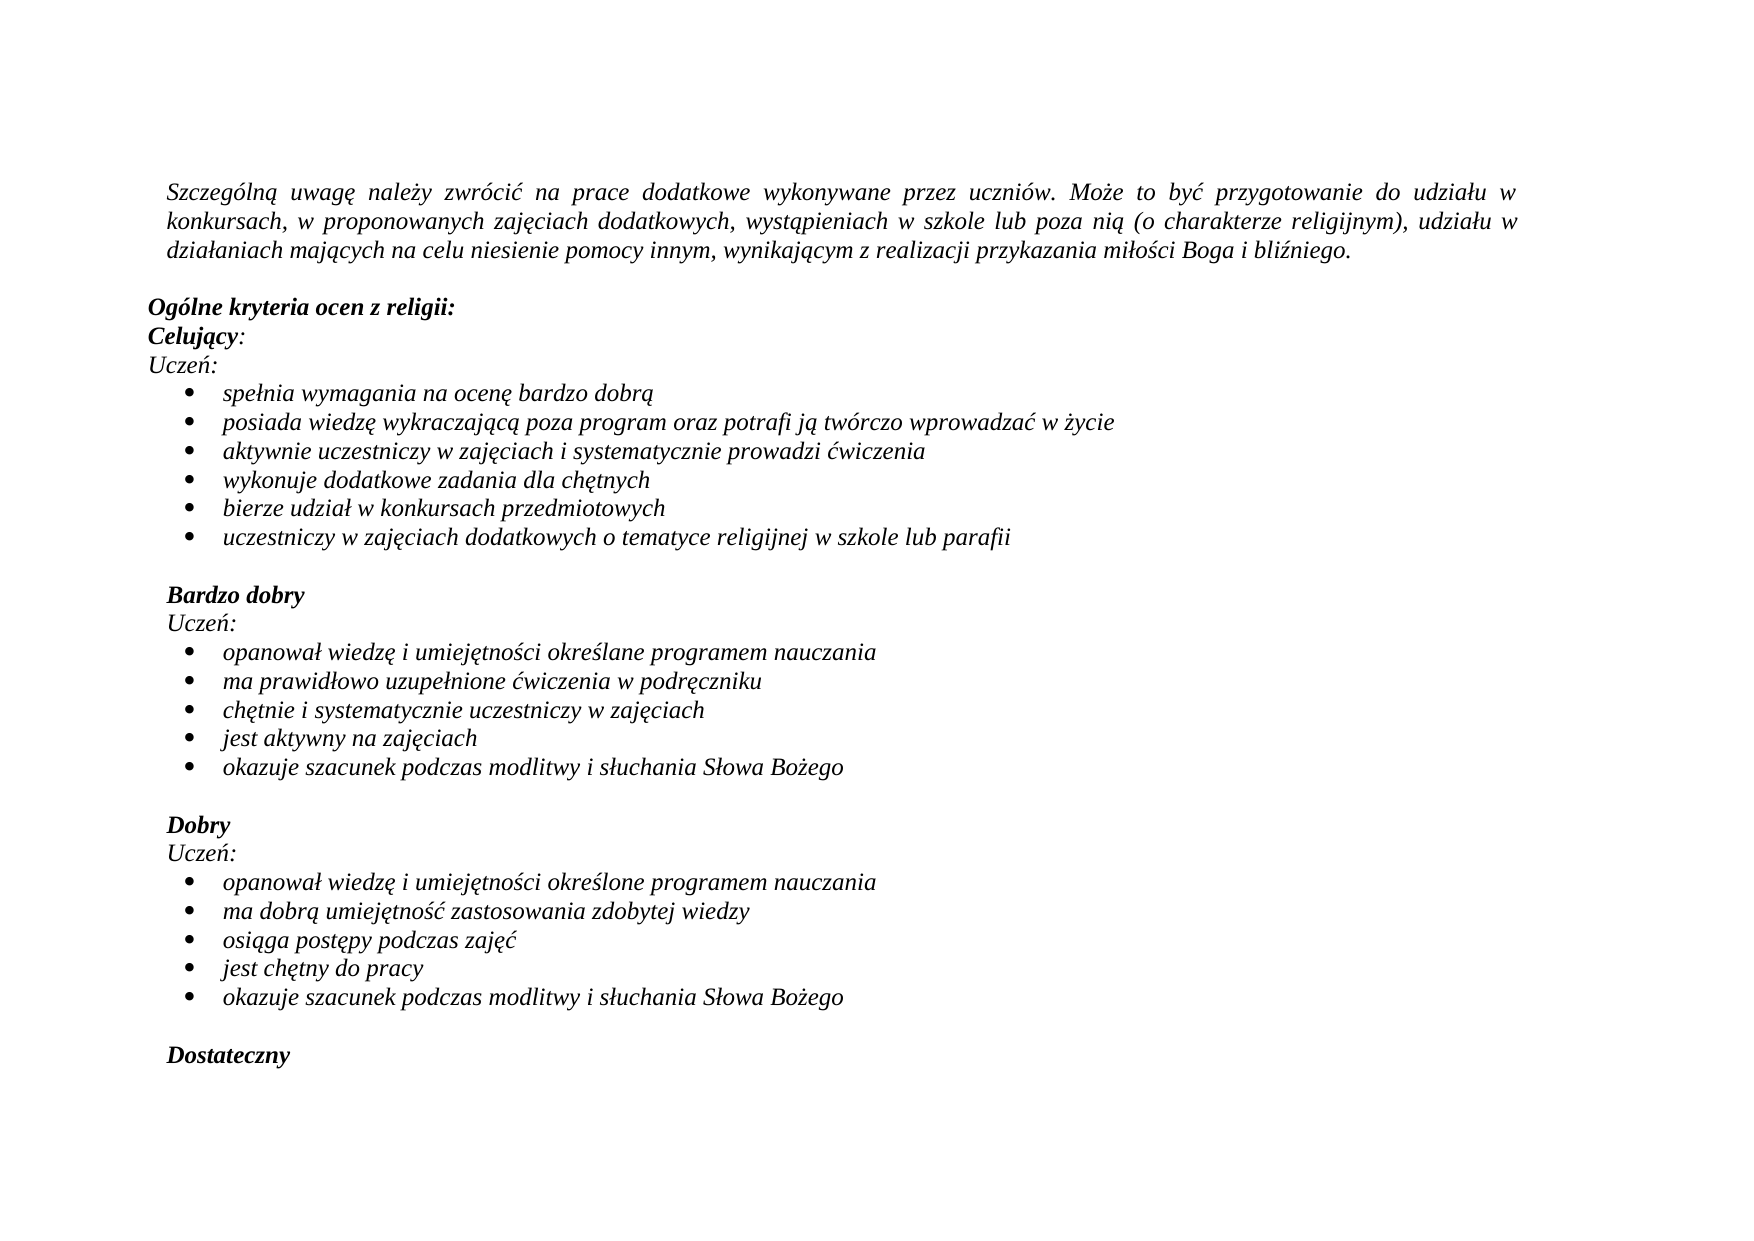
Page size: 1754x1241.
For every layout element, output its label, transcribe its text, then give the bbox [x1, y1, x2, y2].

subtitle jest aktywny na zajęciach [185, 723, 1521, 752]
subtitle opanował wiedzę i umiejętności określane programem nauczania [185, 637, 1521, 666]
subtitle ma dobrą umiejętność zastosowania zdobytej wiedzy [185, 896, 1521, 925]
subtitle chętnie i systematycznie uczestniczy w zajęciach [185, 695, 1521, 723]
subtitle Uczeń: [166, 838, 1521, 867]
subtitle Uczeń: [148, 350, 1521, 378]
subtitle Celujący: [148, 321, 1521, 350]
subtitle osiąga postępy podczas zajęć [185, 925, 1521, 953]
subtitle jest chętny do pracy [185, 953, 1521, 982]
subtitle Bardzo dobry [166, 580, 1521, 608]
subtitle Uczeń: [166, 608, 1521, 637]
subtitle opanował wiedzę i umiejętności określone programem nauczania [185, 867, 1521, 896]
subtitle uczestniczy w zajęciach dodatkowych o tematyce religijnej w szkole lub parafii [185, 522, 1521, 551]
subtitle okazuje szacunek podczas modlitwy i słuchania Słowa Bożego [185, 982, 1521, 1011]
subtitle spełnia wymagania na ocenę bardzo dobrą [185, 378, 1521, 407]
subtitle Szczególną uwagę należy zwrócić na prace dodatkowe wykonywane przez uczniów. Może to być przygotowanie do udziału w konkursach, w proponowanych zajęciach dodatkowych, wystąpieniach w szkole lub poza nią (o charakterze religijnym), udziału w działaniach mających na celu niesienie pomocy innym, wynikającym z realizacji przykazania miłości Boga i bliźniego. [166, 177, 1521, 263]
subtitle posiada wiedzę wykraczającą poza program oraz potrafi ją twórczo wprowadzać w życie [185, 407, 1521, 436]
subtitle aktywnie uczestniczy w zajęciach i systematycznie prowadzi ćwiczenia [185, 436, 1521, 465]
subtitle okazuje szacunek podczas modlitwy i słuchania Słowa Bożego [185, 752, 1521, 781]
subtitle bierze udział w konkursach przedmiotowych [185, 493, 1521, 522]
subtitle Ogólne kryteria ocen z religii: [148, 292, 1521, 321]
subtitle ma prawidłowo uzupełnione ćwiczenia w podręczniku [185, 666, 1521, 695]
subtitle Dostateczny [166, 1040, 1521, 1068]
subtitle wykonuje dodatkowe zadania dla chętnych [185, 465, 1521, 493]
subtitle Dobry [166, 810, 1521, 838]
